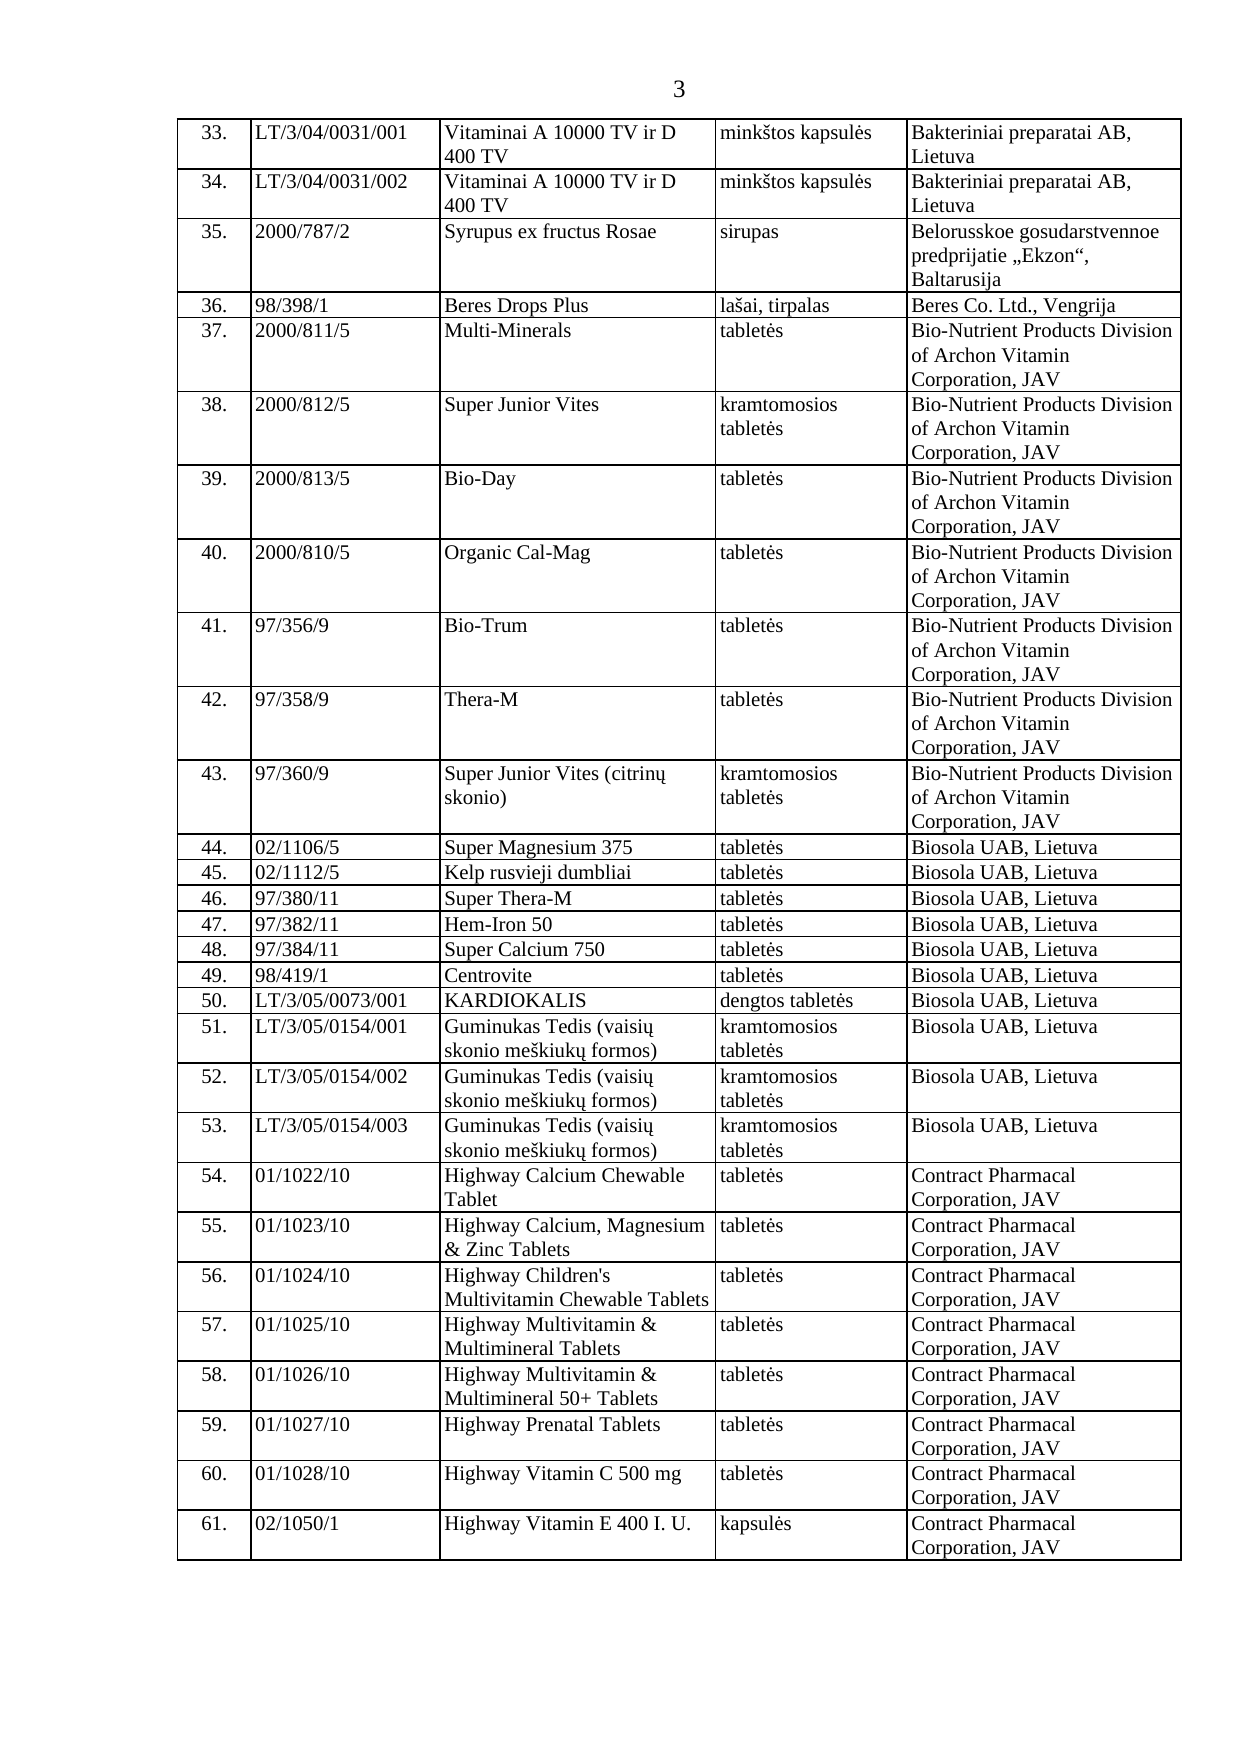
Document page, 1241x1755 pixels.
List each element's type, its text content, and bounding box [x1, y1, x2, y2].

table_cell 61. [178, 1511, 250, 1559]
table_cell 60. [178, 1461, 250, 1509]
table_cell 41. [178, 613, 250, 686]
table_cell 01/1028/10 [252, 1461, 439, 1509]
table_cell tabletės [716, 540, 906, 612]
table_cell 59. [178, 1412, 250, 1460]
table_cell minkštos kapsulės [716, 170, 906, 217]
table_cell Highway Vitamin E 400 I. U. [441, 1511, 715, 1559]
table_cell 02/1050/1 [252, 1511, 439, 1559]
table_cell 34. [178, 170, 250, 217]
table_cell Multi-Minerals [441, 318, 715, 391]
table_cell kramtomosios tabletės [716, 761, 906, 833]
table_cell tabletės [716, 1362, 906, 1410]
table_cell Syrupus ex fructus Rosae [441, 219, 715, 291]
table_cell Biosola UAB, Lietuva [908, 1113, 1180, 1162]
table_cell 51. [178, 1014, 250, 1062]
table_cell Biosola UAB, Lietuva [908, 1064, 1180, 1112]
table_cell 01/1026/10 [252, 1362, 439, 1410]
table_cell Super Junior Vites [441, 392, 715, 464]
table_cell tabletės [716, 1461, 906, 1509]
table_cell 35. [178, 219, 250, 291]
table_cell Organic Cal-Mag [441, 540, 715, 612]
table_cell 2000/812/5 [252, 392, 439, 464]
table_cell 57. [178, 1312, 250, 1360]
table_cell LT/3/05/0154/002 [252, 1064, 439, 1112]
table_cell tabletės [716, 1263, 906, 1311]
table_cell 58. [178, 1362, 250, 1410]
table_cell 2000/813/5 [252, 466, 439, 538]
table_cell 01/1025/10 [252, 1312, 439, 1360]
table_cell Thera-M [441, 687, 715, 759]
table_cell Highway Prenatal Tablets [441, 1412, 715, 1460]
table_cell LT/3/05/0154/003 [252, 1113, 439, 1162]
table_cell 2000/811/5 [252, 318, 439, 391]
table_cell 38. [178, 392, 250, 464]
table_cell kapsulės [716, 1511, 906, 1559]
table_cell tabletės [716, 1412, 906, 1460]
table_cell 40. [178, 540, 250, 612]
table_cell tabletės [716, 1213, 906, 1261]
table_cell 01/1024/10 [252, 1263, 439, 1311]
table_cell 2000/787/2 [252, 219, 439, 291]
table_cell Bio-Trum [441, 613, 715, 686]
table_cell 42. [178, 687, 250, 759]
table_cell Biosola UAB, Lietuva [908, 1014, 1180, 1062]
table_cell 37. [178, 318, 250, 391]
table_cell tabletės [716, 687, 906, 759]
table_cell tabletės [716, 1312, 906, 1360]
table_cell 97/356/9 [252, 613, 439, 686]
table_cell 39. [178, 466, 250, 538]
table_cell LT/3/04/0031/002 [252, 170, 439, 217]
table_cell 55. [178, 1213, 250, 1261]
table_cell sirupas [716, 219, 906, 291]
table_cell 01/1023/10 [252, 1213, 439, 1261]
table_cell Highway Vitamin C 500 mg [441, 1461, 715, 1509]
table_cell 53. [178, 1113, 250, 1162]
table_cell LT/3/05/0154/001 [252, 1014, 439, 1062]
table_cell tabletės [716, 613, 906, 686]
table_cell minkštos kapsulės [716, 120, 906, 168]
table_cell 97/358/9 [252, 687, 439, 759]
table_cell 97/360/9 [252, 761, 439, 833]
table_cell 43. [178, 761, 250, 833]
table_cell tabletės [716, 1163, 906, 1211]
table_cell 54. [178, 1163, 250, 1211]
table_cell 33. [178, 120, 250, 168]
table_cell kramtomosios tabletės [716, 392, 906, 464]
table_cell 01/1027/10 [252, 1412, 439, 1460]
table_cell 01/1022/10 [252, 1163, 439, 1211]
table_cell 52. [178, 1064, 250, 1112]
table_cell LT/3/04/0031/001 [252, 120, 439, 168]
table_cell Super Junior Vites (citrinų skonio) [441, 761, 715, 833]
table_cell 56. [178, 1263, 250, 1311]
table_cell 2000/810/5 [252, 540, 439, 612]
table_cell tabletės [716, 466, 906, 538]
table_cell Bio-Day [441, 466, 715, 538]
table_cell tabletės [716, 318, 906, 391]
